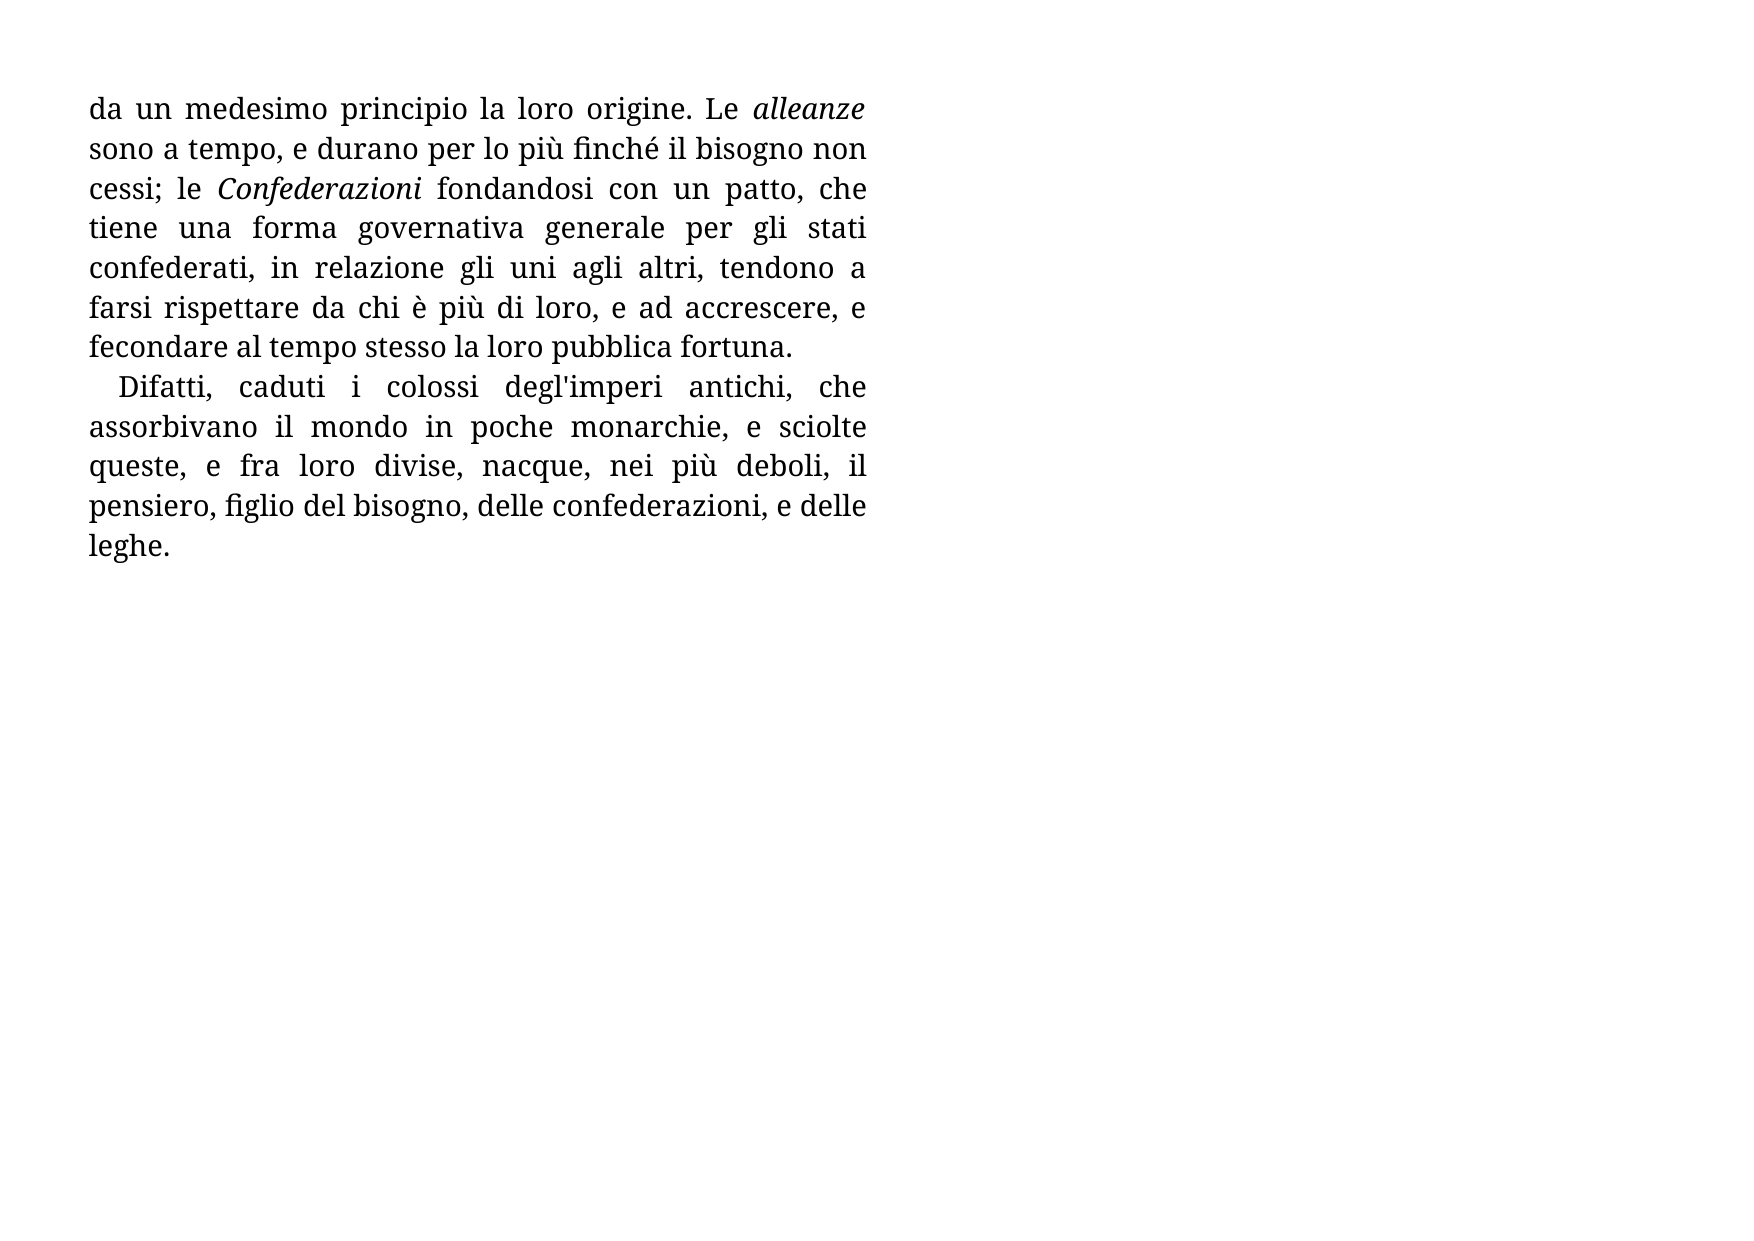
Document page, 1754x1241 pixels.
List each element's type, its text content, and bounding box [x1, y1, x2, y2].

text da un medesimo principio la loro origine. Le alleanze sono a tempo, e durano per lo più finché il bisogno non cessi; le Confederazioni fondandosi con un patto, che tiene una forma governativa generale per gli stati confederati, in relazione gli uni agli altri, tendono a farsi rispettare da chi è più di loro, e ad accrescere, e fecondare al tempo stesso la loro pubblica fortuna. [88, 88, 868, 366]
text Difatti, caduti i colossi degl'imperi antichi, che assorbivano il mondo in poche monarchie, e sciolte queste, e fra loro divise, nacque, nei più deboli, il pensiero, figlio del bisogno, delle confederazioni, e delle leghe. [88, 366, 868, 565]
